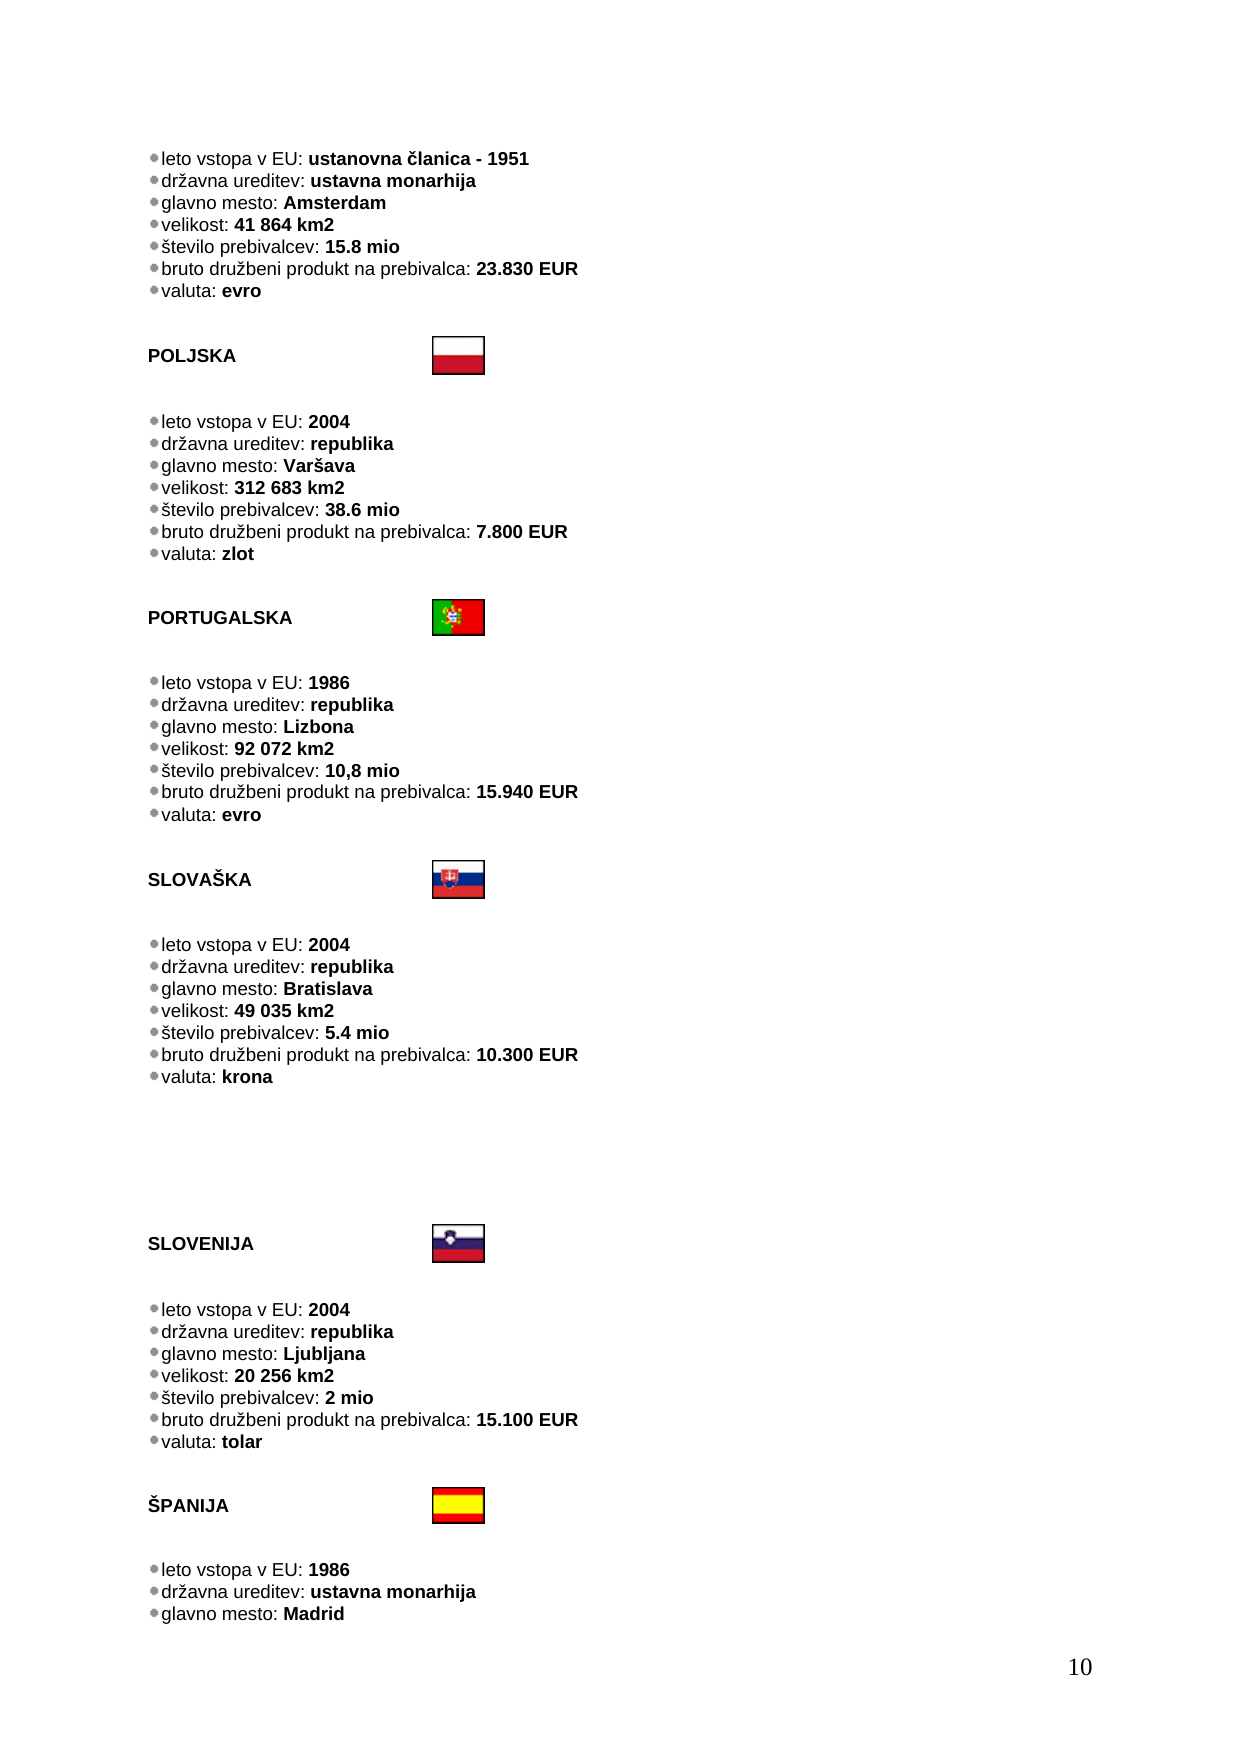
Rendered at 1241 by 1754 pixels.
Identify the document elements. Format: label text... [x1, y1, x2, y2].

picture [147, 476, 162, 495]
table_header [385, 1218, 532, 1269]
table_header POLJSKA [141, 331, 385, 381]
picture [147, 1363, 162, 1382]
picture [432, 599, 485, 636]
picture [432, 336, 485, 375]
picture [147, 235, 162, 254]
picture [147, 520, 162, 539]
picture [147, 542, 162, 561]
picture [147, 498, 162, 517]
picture [147, 454, 162, 473]
picture [147, 1320, 162, 1338]
picture [147, 758, 162, 777]
table_header [385, 594, 532, 642]
picture [147, 279, 162, 298]
picture [147, 432, 162, 451]
picture [147, 670, 162, 689]
picture [147, 692, 162, 711]
table_header SLOVAŠKA [141, 854, 385, 905]
table_header ŠPANIJA [141, 1481, 385, 1529]
picture [147, 1298, 162, 1316]
picture [432, 1487, 485, 1524]
picture [147, 1602, 162, 1621]
picture [147, 1385, 162, 1404]
table_header [385, 331, 532, 381]
text leto vstopa v EU: 2004 državna ureditev: republika glavno mesto: Ljubljana velikost: 20 256 km2 število prebivalcev: 2 mio bruto družbeni produkt na prebivalca: 15.100 EUR valuta: tolar [148, 1298, 1093, 1452]
picture [147, 1043, 162, 1062]
picture [432, 1224, 485, 1263]
picture [147, 257, 162, 276]
text leto vstopa v EU: 2004 državna ureditev: republika glavno mesto: Bratislava velikost: 49 035 km2 število prebivalcev: 5.4 mio bruto družbeni produkt na prebivalca: 10.300 EUR valuta: krona [148, 934, 1093, 1088]
picture [147, 147, 162, 166]
table_header [385, 1481, 532, 1529]
picture [147, 410, 162, 429]
picture [432, 860, 485, 899]
picture [147, 1065, 162, 1084]
picture [147, 213, 162, 232]
table_header [385, 854, 532, 905]
picture [147, 977, 162, 996]
text leto vstopa v EU: 2004 državna ureditev: republika glavno mesto: Varšava velikost: 312 683 km2 število prebivalcev: 38.6 mio bruto družbeni produkt na prebivalca: 7.800 EUR valuta: zlot [148, 410, 1093, 564]
picture [147, 191, 162, 210]
table_header SLOVENIJA [141, 1218, 385, 1269]
text leto vstopa v EU: 1986 državna ureditev: ustavna monarhija glavno mesto: Madrid [148, 1559, 1093, 1625]
picture [147, 999, 162, 1018]
picture [147, 933, 162, 952]
text leto vstopa v EU: ustanovna članica - 1951 državna ureditev: ustavna monarhija glavno mesto: Amsterdam velikost: 41 864 km2 število prebivalcev: 15.8 mio bruto družbeni produkt na prebivalca: 23.830 EUR valuta: evro [148, 148, 1093, 301]
picture [147, 1341, 162, 1360]
picture [147, 780, 162, 799]
picture [147, 1021, 162, 1040]
picture [147, 1580, 162, 1599]
table_header PORTUGALSKA [141, 594, 385, 642]
picture [147, 1558, 162, 1577]
text leto vstopa v EU: 1986 državna ureditev: republika glavno mesto: Lizbona velikost: 92 072 km2 število prebivalcev: 10,8 mio bruto družbeni produkt na prebivalca: 15.940 EUR valuta: evro [148, 671, 1093, 825]
picture [147, 736, 162, 755]
picture [147, 1429, 162, 1448]
picture [147, 802, 162, 821]
picture [147, 714, 162, 733]
picture [147, 1407, 162, 1426]
picture [147, 955, 162, 974]
picture [147, 169, 162, 188]
